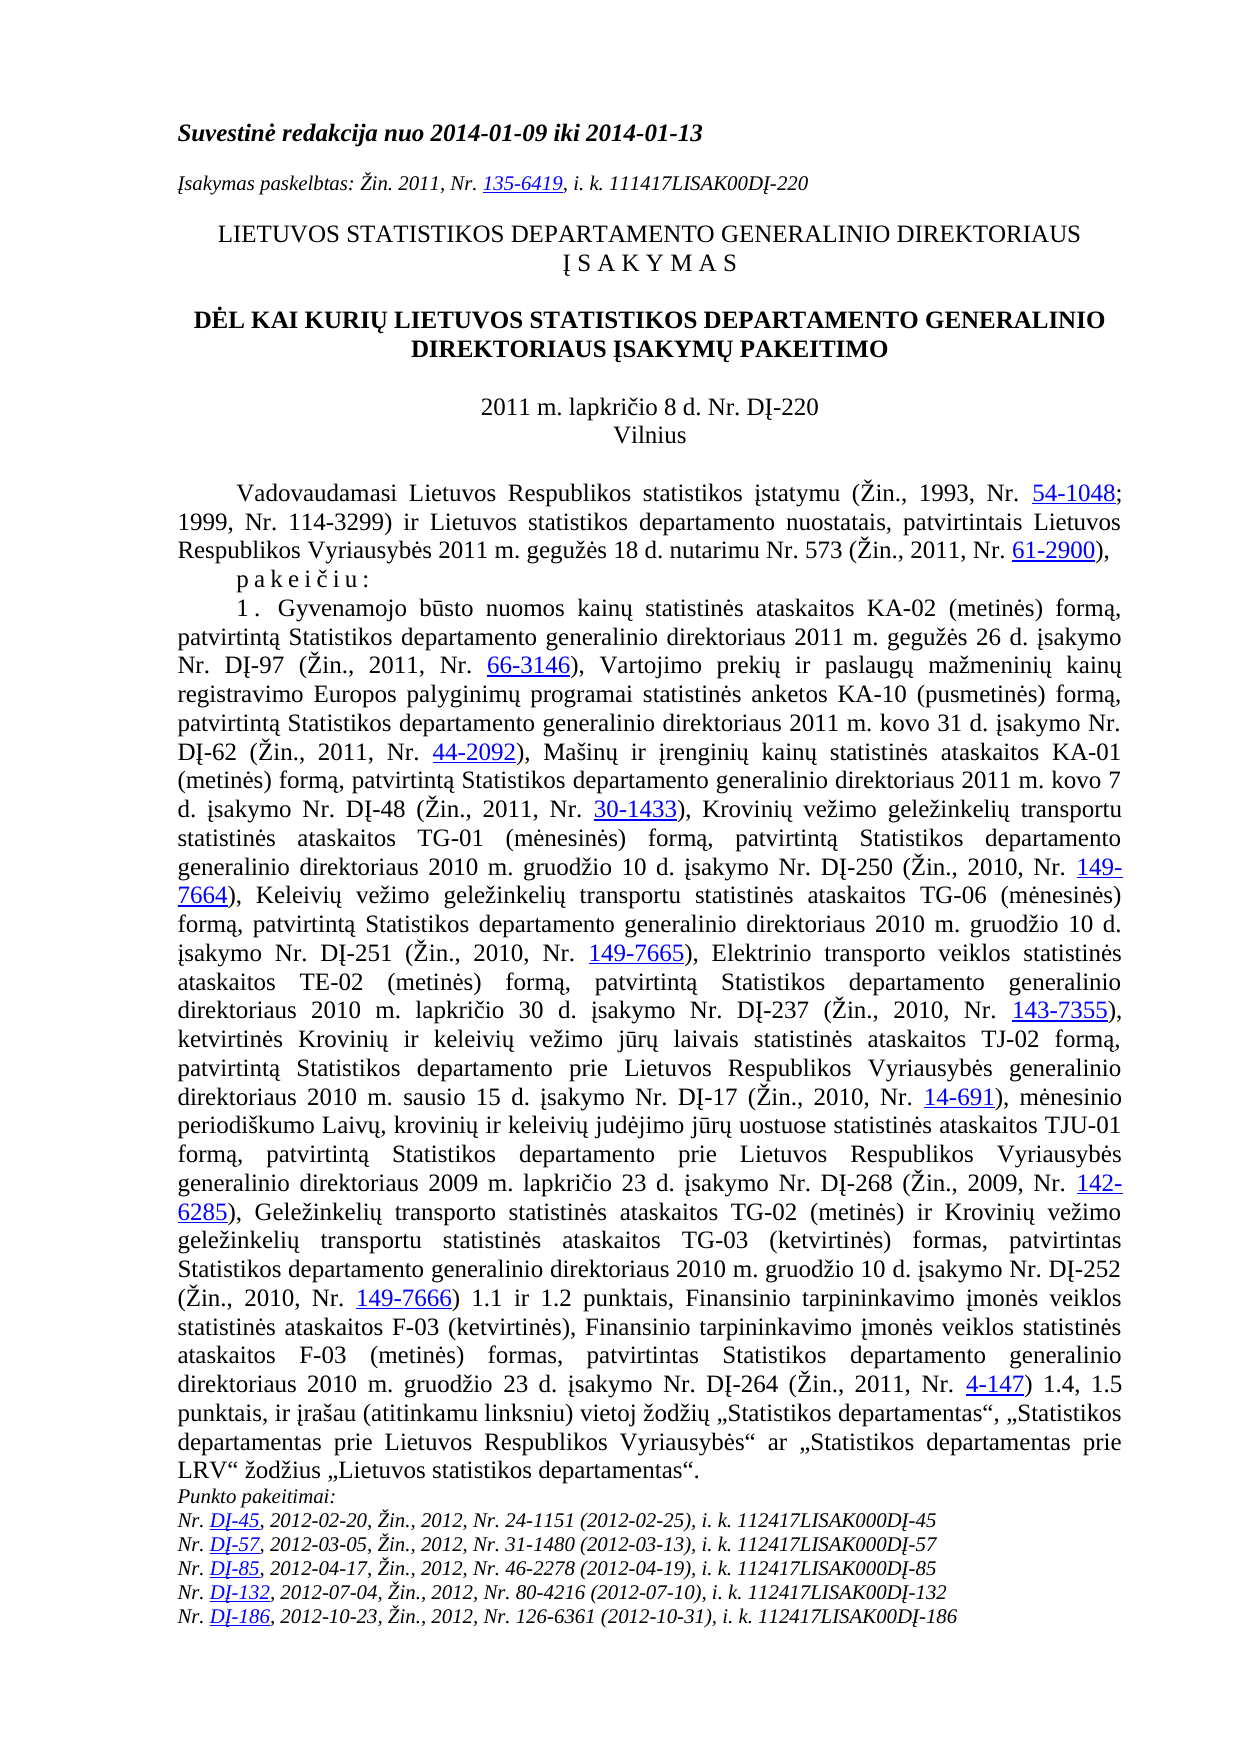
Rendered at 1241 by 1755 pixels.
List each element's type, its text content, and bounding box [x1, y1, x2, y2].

text Nr. DĮ-57, 2012-03-05, Žin., 2012, Nr. 31-1480 (2012-03-13), i. k. 112417LISAK000DĮ-57 [177, 1532, 1122, 1556]
text Nr. DĮ-186, 2012-10-23, Žin., 2012, Nr. 126-6361 (2012-10-31), i. k. 112417LISAK00DĮ-186 [177, 1604, 1122, 1628]
text Į S A K Y M A S [177, 248, 1122, 277]
text Nr. DĮ-85, 2012-04-17, Žin., 2012, Nr. 46-2278 (2012-04-19), i. k. 112417LISAK000DĮ-85 [177, 1556, 1122, 1580]
text Nr. DĮ-132, 2012-07-04, Žin., 2012, Nr. 80-4216 (2012-07-10), i. k. 112417LISAK00DĮ-132 [177, 1580, 1122, 1604]
text Vadovaudamasi Lietuvos Respublikos statistikos įstatymu (Žin., 1993, Nr. 54-1048; 1999, Nr. 114-3299) ir Lietuvos statistikos departamento nuostatais, patvirtintais Lietuvos Respublikos Vyriausybės 2011 m. gegužės 18 d. nutarimu Nr. 573 (Žin., 2011, Nr. 61-2900), [177, 478, 1122, 564]
text Suvestinė redakcija nuo 2014-01-09 iki 2014-01-13 [177, 118, 1122, 147]
text Įsakymas paskelbtas: Žin. 2011, Nr. 135-6419, i. k. 111417LISAK00DĮ-220 [177, 171, 1122, 195]
text Nr. DĮ-45, 2012-02-20, Žin., 2012, Nr. 24-1151 (2012-02-25), i. k. 112417LISAK000DĮ-45 [177, 1508, 1122, 1532]
text 2011 m. lapkričio 8 d. Nr. DĮ-220 [177, 392, 1122, 420]
text Vilnius [177, 420, 1122, 449]
text DĖL KAI KURIŲ LIETUVOS STATISTIKOS DEPARTAMENTO GENERALINIO DIREKTORIAUS ĮSAKYMŲ PAKEITIMO [177, 305, 1122, 363]
text pakeičiu: [177, 564, 1122, 593]
text 1. Gyvenamojo būsto nuomos kainų statistinės ataskaitos KA-02 (metinės) formą, patvirtintą Statistikos departamento generalinio direktoriaus 2011 m. gegužės 26 d. įsakymo Nr. DĮ-97 (Žin., 2011, Nr. 66-3146), Vartojimo prekių ir paslaugų mažmeninių kainų registravimo Europos palyginimų programai statistinės anketos KA-10 (pusmetinės) formą, patvirtintą Statistikos departamento generalinio direktoriaus 2011 m. kovo 31 d. įsakymo Nr. DĮ-62 (Žin., 2011, Nr. 44-2092), Mašinų ir įrenginių kainų statistinės ataskaitos KA-01 (metinės) formą, patvirtintą Statistikos departamento generalinio direktoriaus 2011 m. kovo 7 d. įsakymo Nr. DĮ-48 (Žin., 2011, Nr. 30-1433), Krovinių vežimo geležinkelių transportu statistinės ataskaitos TG-01 (mėnesinės) formą, patvirtintą Statistikos departamento generalinio direktoriaus 2010 m. gruodžio 10 d. įsakymo Nr. DĮ-250 (Žin., 2010, Nr. 149-7664), Keleivių vežimo geležinkelių transportu statistinės ataskaitos TG-06 (mėnesinės) formą, patvirtintą Statistikos departamento generalinio direktoriaus 2010 m. gruodžio 10 d. įsakymo Nr. DĮ-251 (Žin., 2010, Nr. 149-7665), Elektrinio transporto veiklos statistinės ataskaitos TE-02 (metinės) formą, patvirtintą Statistikos departamento generalinio direktoriaus 2010 m. lapkričio 30 d. įsakymo Nr. DĮ-237 (Žin., 2010, Nr. 143-7355), ketvirtinės Krovinių ir keleivių vežimo jūrų laivais statistinės ataskaitos TJ-02 formą, patvirtintą Statistikos departamento prie Lietuvos Respublikos Vyriausybės generalinio direktoriaus 2010 m. sausio 15 d. įsakymo Nr. DĮ-17 (Žin., 2010, Nr. 14-691), mėnesinio periodiškumo Laivų, krovinių ir keleivių judėjimo jūrų uostuose statistinės ataskaitos TJU-01 formą, patvirtintą Statistikos departamento prie Lietuvos Respublikos Vyriausybės generalinio direktoriaus 2009 m. lapkričio 23 d. įsakymo Nr. DĮ-268 (Žin., 2009, Nr. 142-6285), Geležinkelių transporto statistinės ataskaitos TG-02 (metinės) ir Krovinių vežimo geležinkelių transportu statistinės ataskaitos TG-03 (ketvirtinės) formas, patvirtintas Statistikos departamento generalinio direktoriaus 2010 m. gruodžio 10 d. įsakymo Nr. DĮ-252 (Žin., 2010, Nr. 149-7666) 1.1 ir 1.2 punktais, Finansinio tarpininkavimo įmonės veiklos statistinės ataskaitos F-03 (ketvirtinės), Finansinio tarpininkavimo įmonės veiklos statistinės ataskaitos F-03 (metinės) formas, patvirtintas Statistikos departamento generalinio direktoriaus 2010 m. gruodžio 23 d. įsakymo Nr. DĮ-264 (Žin., 2011, Nr. 4-147) 1.4, 1.5 punktais, ir įrašau (atitinkamu linksniu) vietoj žodžių „Statistikos departamentas“, „Statistikos departamentas prie Lietuvos Respublikos Vyriausybės“ ar „Statistikos departamentas prie LRV“ žodžius „Lietuvos statistikos departamentas“. [177, 593, 1122, 1484]
text LIETUVOS STATISTIKOS DEPARTAMENTO GENERALINIO DIREKTORIAUS [177, 219, 1122, 248]
text Punkto pakeitimai: [177, 1484, 1122, 1508]
